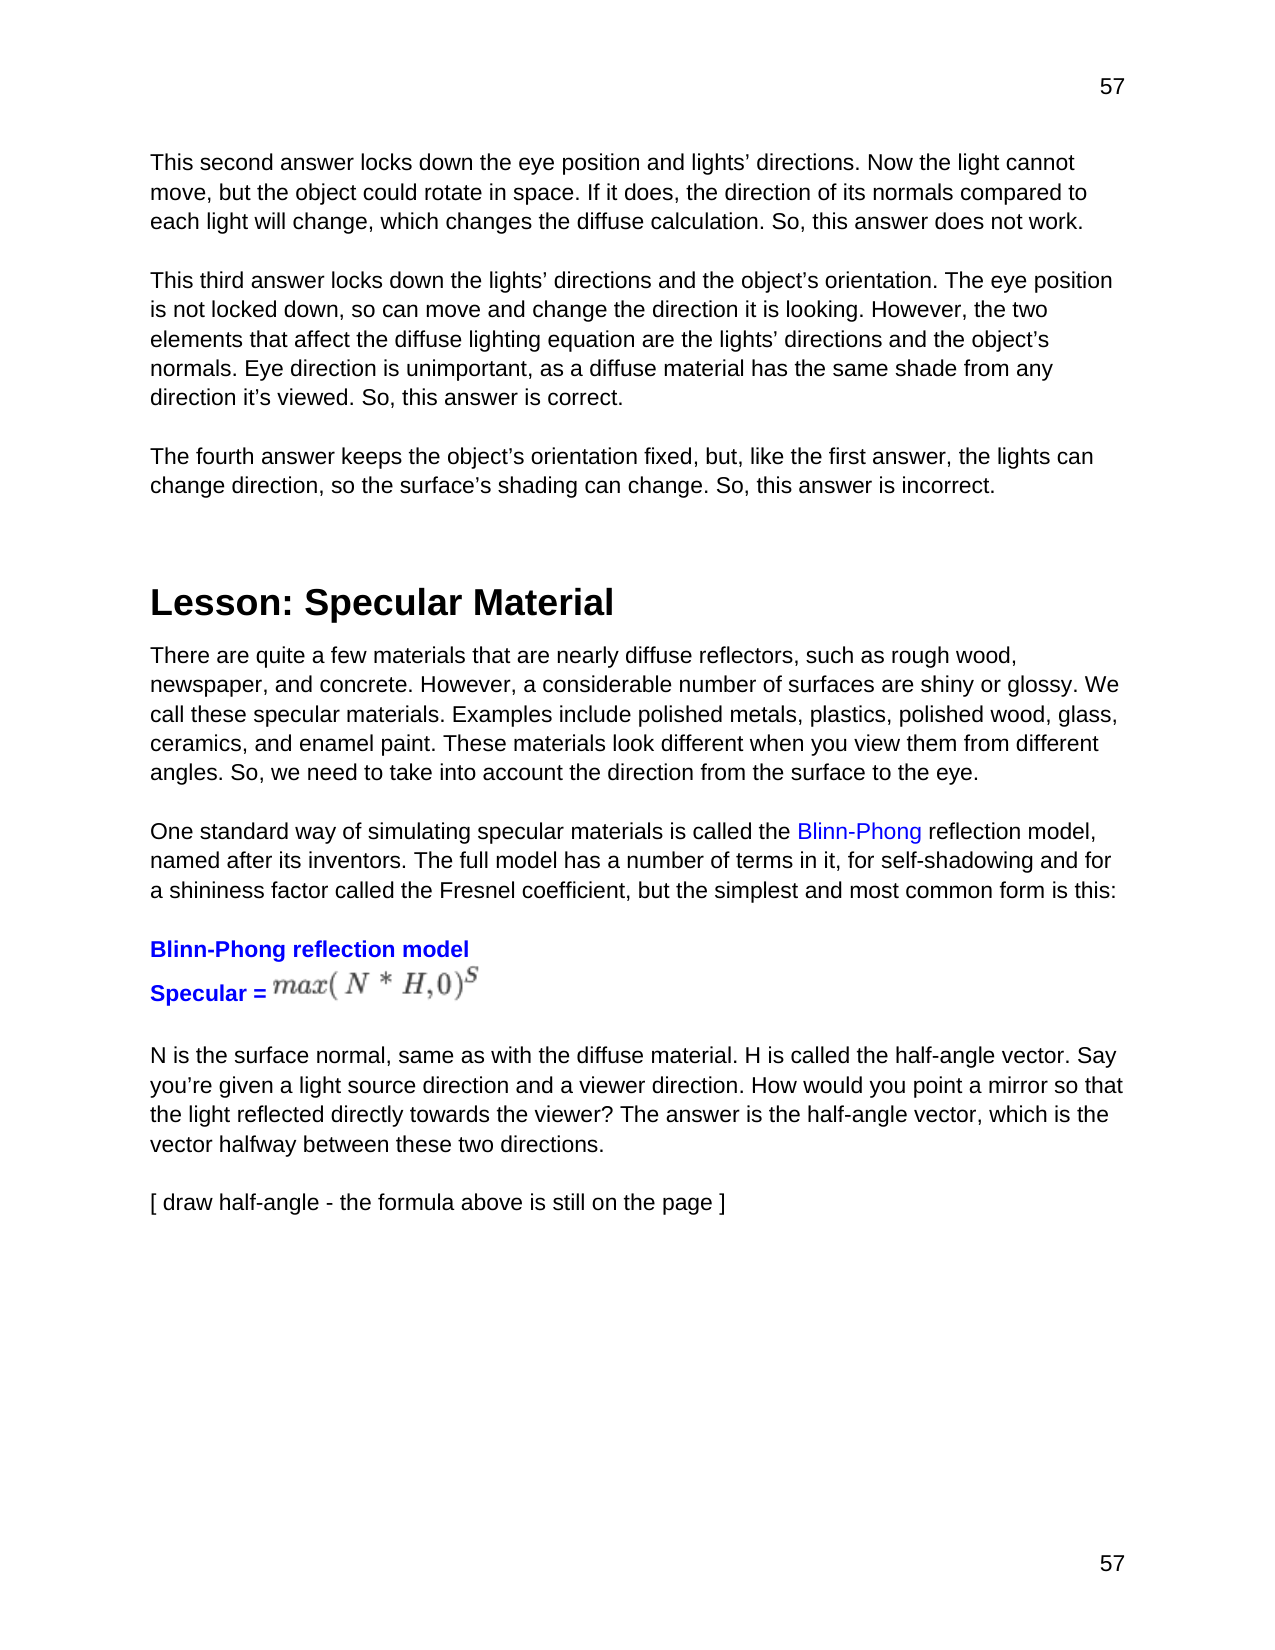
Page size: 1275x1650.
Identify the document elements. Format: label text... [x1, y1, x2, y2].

picture [272, 965, 480, 1002]
text Specular = [150, 966, 1125, 1007]
text There are quite a few materials that are nearly diffuse reflectors, such as rough wood, newspaper, and concrete. However, a considerable number of surfaces are shiny or glossy. We call these specular materials. Examples include polished metals, plastics, polished wood, glass, ceramics, and enamel paint. These materials look different when you view them from different angles. So, we need to take into account the direction from the surface to the eye. [150, 642, 1125, 786]
text Blinn-Phong reflection model [150, 936, 1125, 962]
text N is the surface normal, same as with the diffuse material. H is called the half-angle vector. Say you’re given a light source direction and a viewer direction. How would you point a mirror so that the light reflected directly towards the viewer? The answer is the half-angle vector, which is the vector halfway between these two directions. [150, 1043, 1125, 1157]
text This second answer locks down the eye position and lights’ directions. Now the light cannot move, but the object could rotate in space. If it does, the direction of its normals compared to each light will change, which changes the diffuse calculation. So, this answer does not work. [150, 150, 1125, 234]
text One standard way of simulating specular materials is called the Blinn-Phong reflection model, named after its inventors. The full model has a number of terms in it, for self-shadowing and for a shininess factor called the Fresnel coefficient, but the simplest and most common form is this: [150, 819, 1125, 903]
subtitle Lesson: Specular Material [150, 582, 1125, 624]
text This third answer locks down the lights’ directions and the object’s orientation. The eye position is not locked down, so can move and change the direction it is looking. However, the two elements that affect the diffuse lighting equation are the lights’ directions and the object’s normals. Eye direction is unimportant, as a diffuse material has the same shade from any direction it’s viewed. So, this answer is correct. [150, 267, 1125, 411]
text [ draw half-angle - the formula above is still on the page ] [150, 1190, 1125, 1216]
text The fourth answer keeps the object’s orientation fixed, but, like the first answer, the lights can change direction, so the surface’s shading can change. So, this answer is incorrect. [150, 444, 1125, 499]
